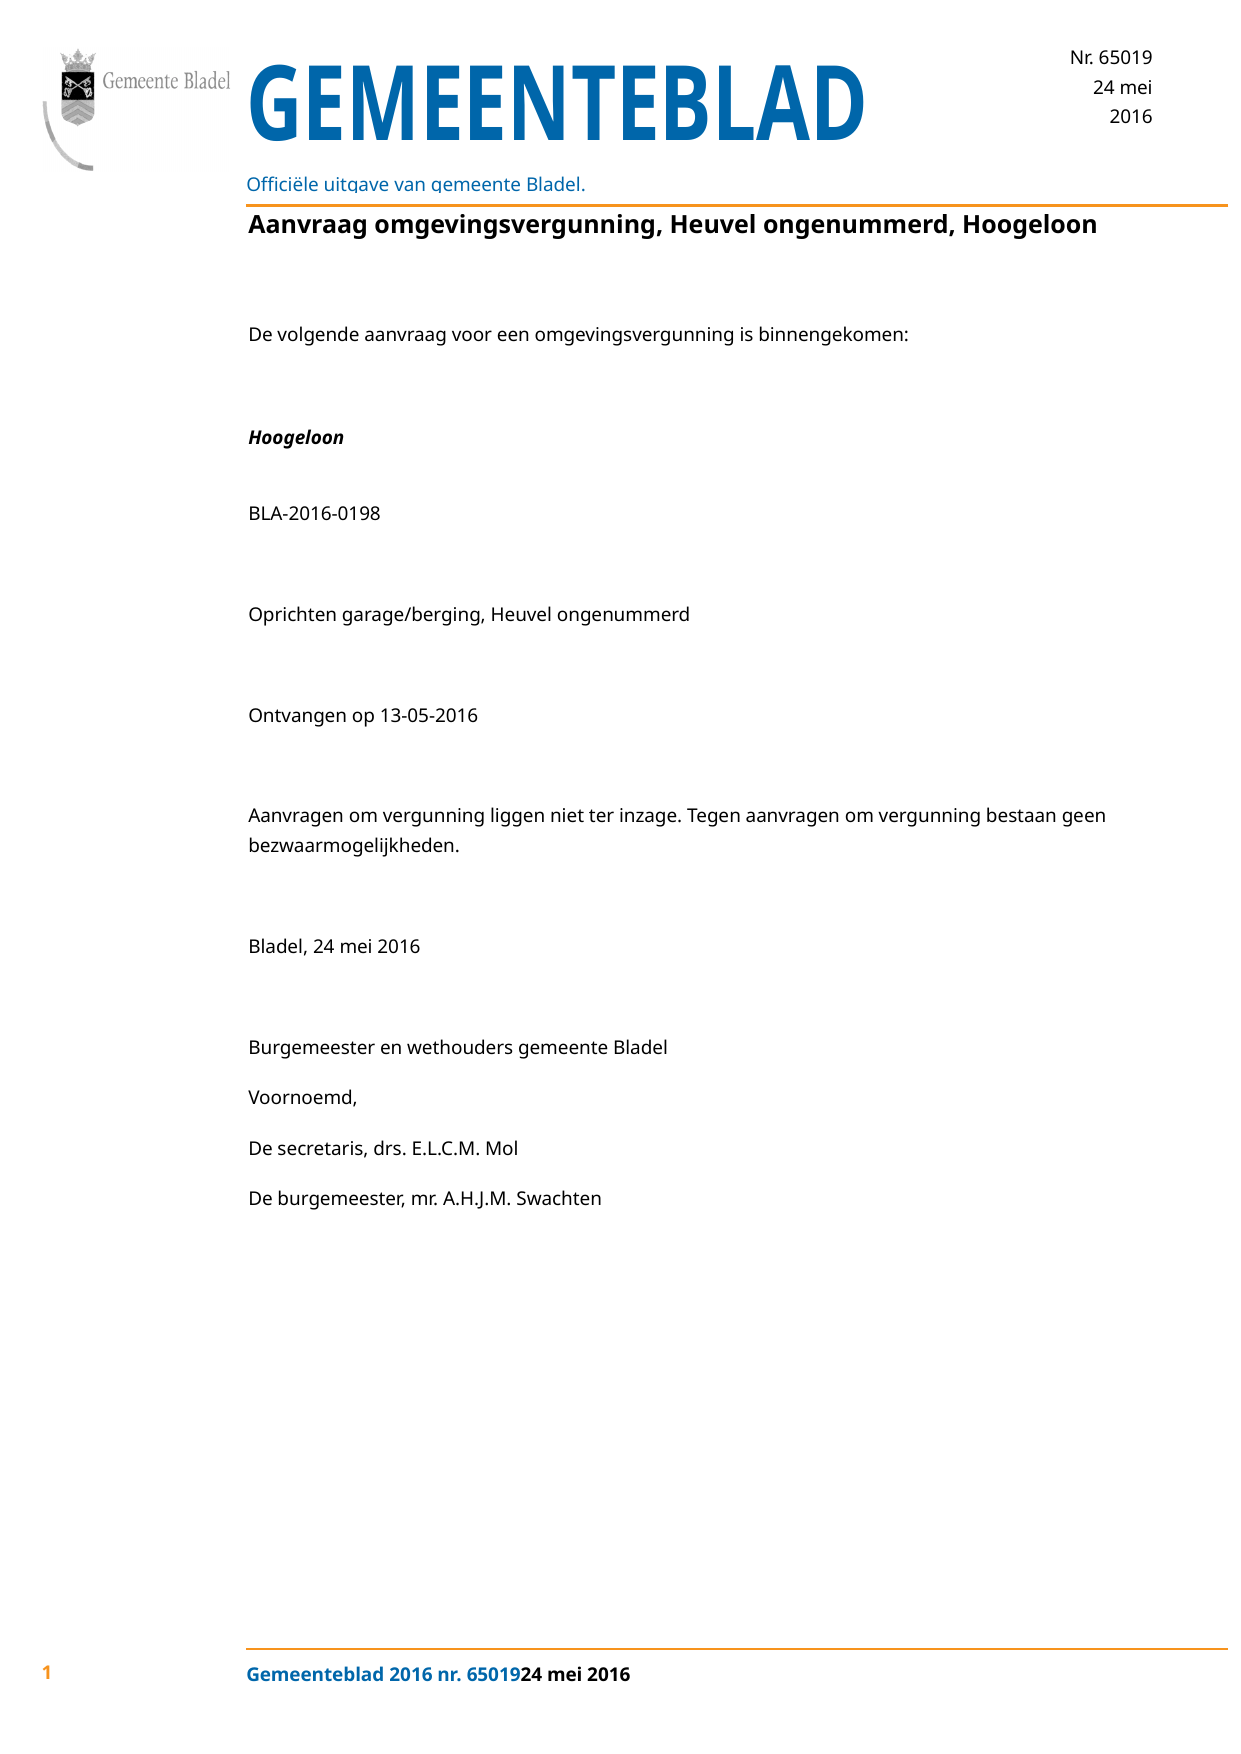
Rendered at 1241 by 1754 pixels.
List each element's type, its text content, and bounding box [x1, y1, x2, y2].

text Voornoemd, [248, 1084, 1152, 1110]
text Aanvragen om vergunning liggen niet ter inzage. Tegen aanvragen om vergunning bestaan geen bezwaarmogelijkheden. [248, 803, 1152, 858]
text Aanvraag omgevingsvergunning, Heuvel ongenummerd, Hoogeloon [248, 207, 1152, 241]
text Hoogeloon [248, 424, 1152, 450]
picture [41, 47, 231, 172]
text Oprichten garage/berging, Heuvel ongenummerd [248, 601, 1152, 627]
text De burgemeester, mr. A.H.J.M. Swachten [248, 1185, 1152, 1211]
text BLA-2016-0198 [248, 500, 1152, 526]
text Burgemeester en wethouders gemeente Bladel [248, 1034, 1152, 1059]
text De volgende aanvraag voor een omgevingsvergunning is binnengekomen: [248, 321, 1152, 346]
text Bladel, 24 mei 2016 [248, 933, 1152, 959]
text Ontvangen op 13-05-2016 [248, 702, 1152, 727]
text De secretaris, drs. E.L.C.M. Mol [248, 1135, 1152, 1160]
